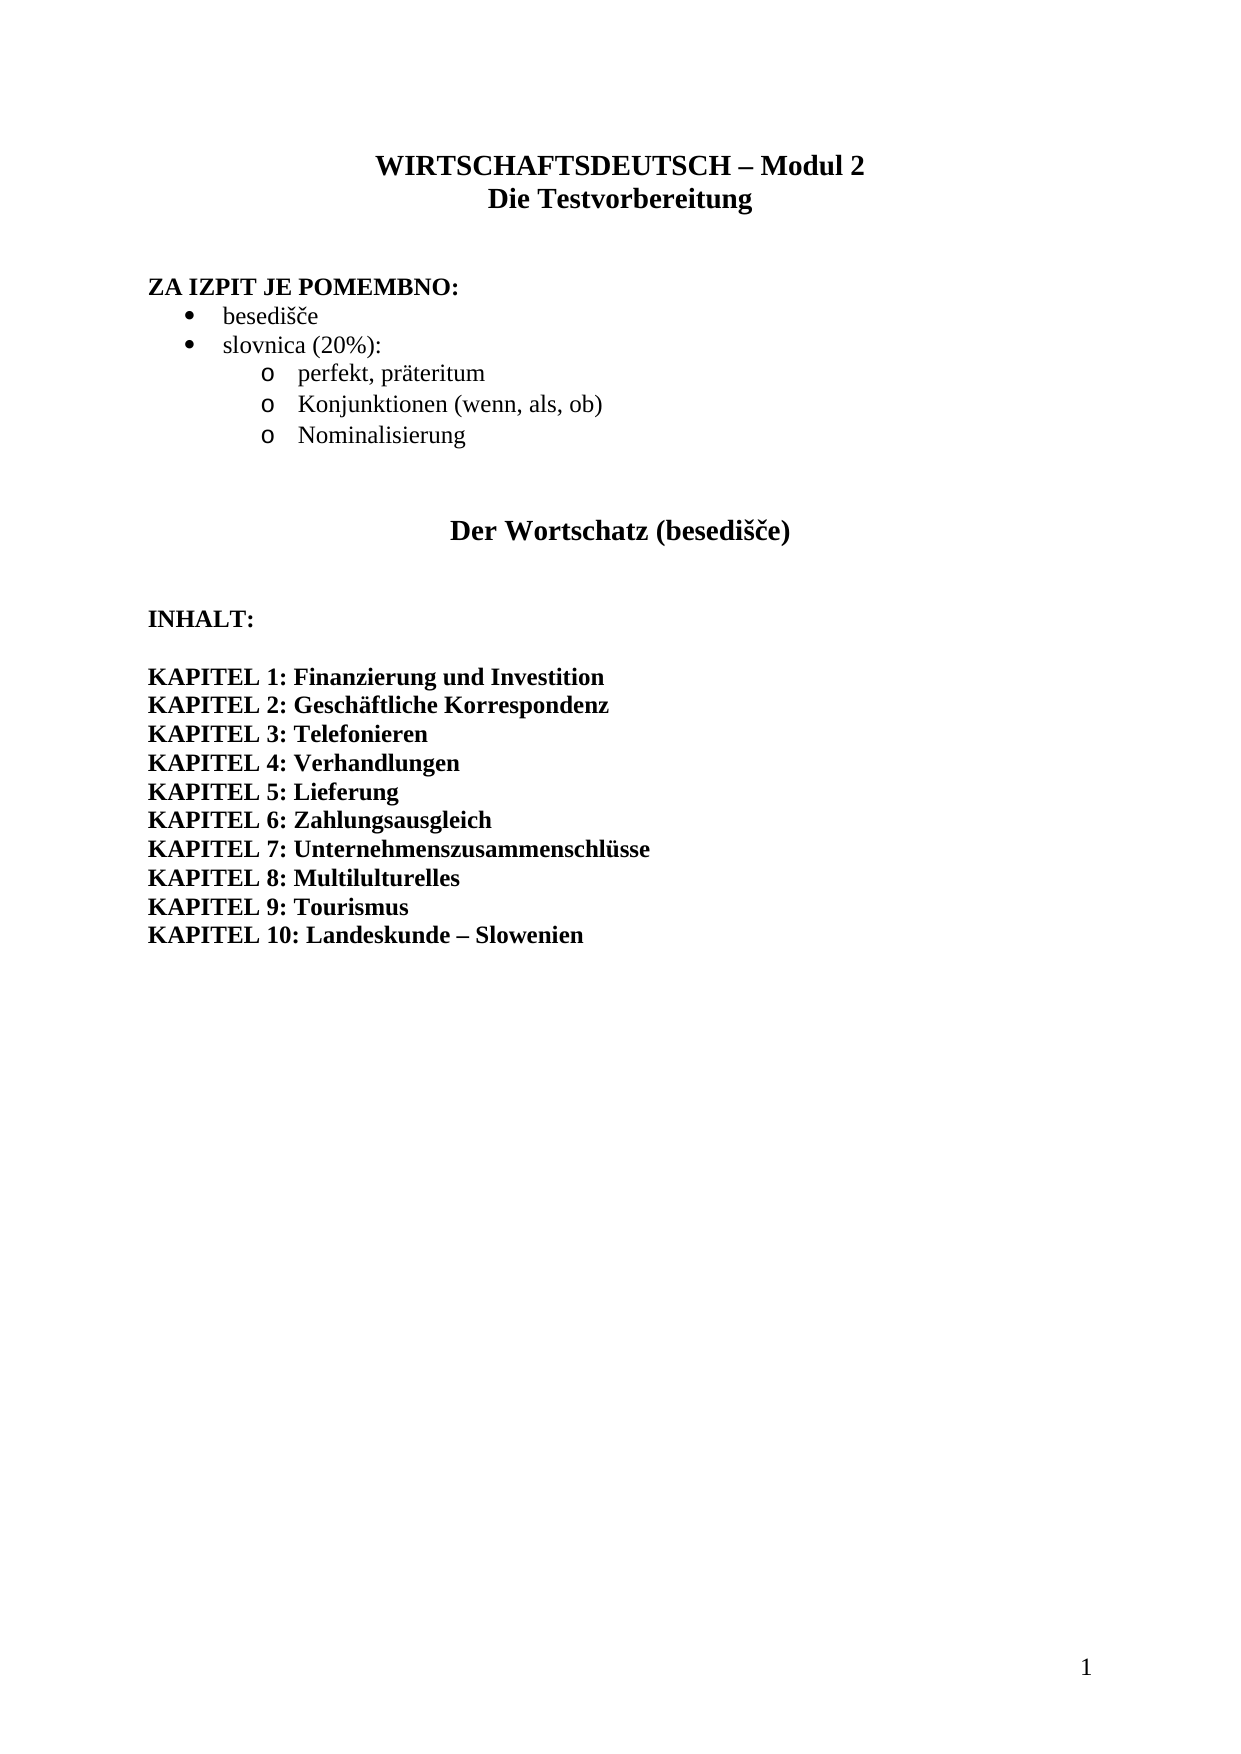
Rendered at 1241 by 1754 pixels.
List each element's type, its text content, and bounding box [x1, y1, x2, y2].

list perfekt, präteritum [260, 358, 1093, 389]
text KAPITEL 8: Multilulturelles [148, 863, 1093, 892]
text KAPITEL 7: Unternehmenszusammenschlüsse [148, 834, 1093, 863]
list Konjunktionen (wenn, als, ob) [260, 389, 1093, 420]
text KAPITEL 6: Zahlungsausgleich [148, 806, 1093, 834]
text KAPITEL 10: Landeskunde – Slowenien [148, 921, 1093, 949]
text Die Testvorbereitung [148, 181, 1093, 215]
list Nominalisierung [260, 420, 1093, 451]
text WIRTSCHAFTSDEUTSCH – Modul 2 [148, 148, 1093, 181]
list besedišče [185, 301, 1093, 330]
text INHALT: [148, 604, 1093, 633]
text KAPITEL 3: Telefonieren [148, 719, 1093, 748]
text KAPITEL 9: Tourismus [148, 892, 1093, 921]
text KAPITEL 2: Geschäftliche Korrespondenz [148, 691, 1093, 719]
text KAPITEL 5: Lieferung [148, 777, 1093, 806]
text ZA IZPIT JE POMEMBNO: [148, 272, 1093, 301]
text KAPITEL 1: Finanzierung und Investition [148, 662, 1093, 691]
text Der Wortschatz (besedišče) [148, 513, 1093, 547]
text KAPITEL 4: Verhandlungen [148, 748, 1093, 777]
list slovnica (20%): [185, 330, 1093, 358]
